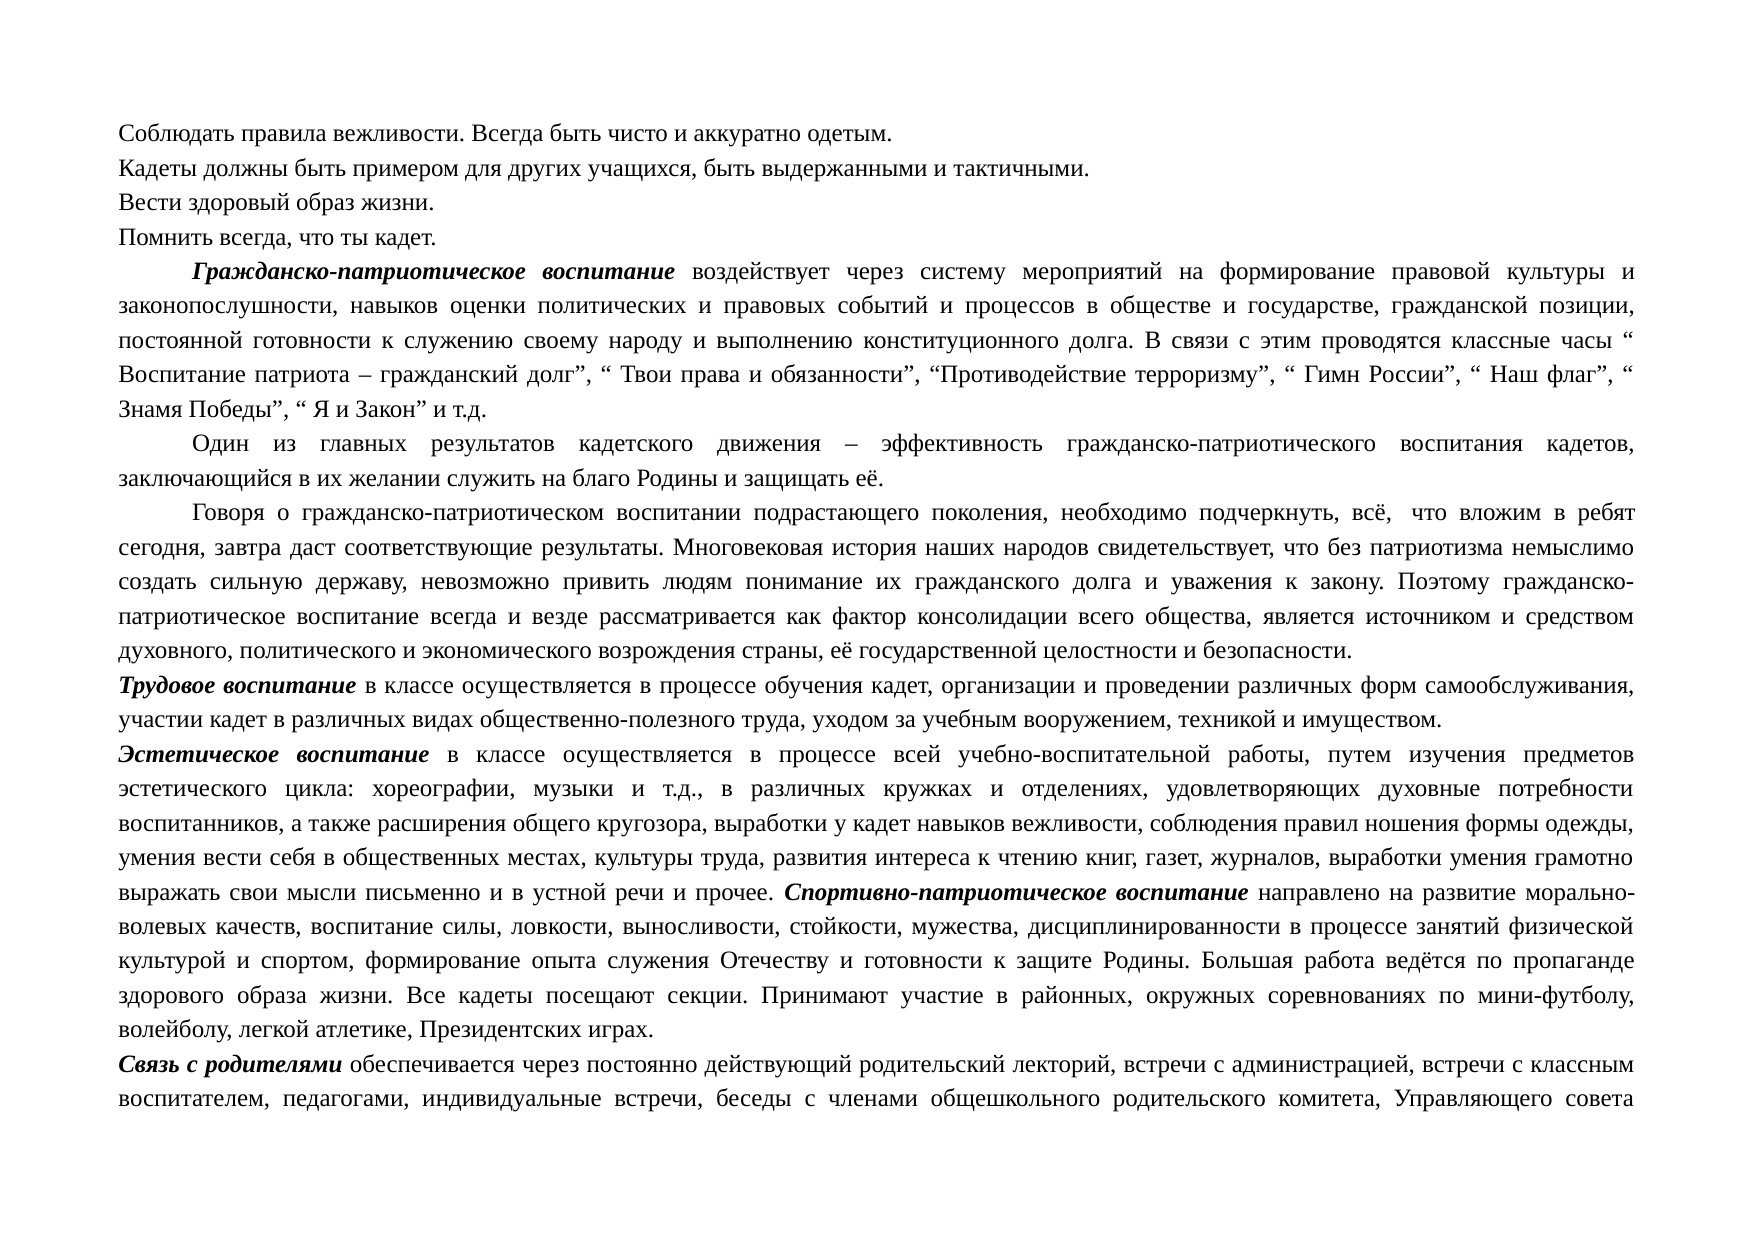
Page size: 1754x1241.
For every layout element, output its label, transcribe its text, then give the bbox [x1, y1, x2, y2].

text Вести здоровый образ жизни. [118, 187, 1636, 216]
text Соблюдать правила вежливости. Всегда быть чисто и аккуратно одетым. [118, 118, 1636, 147]
text Эстетическое воспитание в классе осуществляется в процессе всей учебно-воспитательной работы, путем изучения предметов эстетического цикла: хореографии, музыки и т.д., в различных кружках и отделениях, удовлетворяющих духовные потребности воспитанников, а также расширения общего кругозора, выработки у кадет навыков вежливости, соблюдения правил ношения формы одежды, умения вести себя в общественных местах, культуры труда, развития интереса к чтению книг, газет, журналов, выработки умения грамотно выражать свои мысли письменно и в устной речи и прочее. Спортивно-патриотическое воспитание направлено на развитие морально- волевых качеств, воспитание силы, ловкости, выносливости, стойкости, мужества, дисциплинированности в процессе занятий физической культурой и спортом, формирование опыта служения Отечеству и готовности к защите Родины. Большая работа ведётся по пропаганде здорового образа жизни. Все кадеты посещают секции. Принимают участие в районных, окружных соревнованиях по мини-футболу, волейболу, легкой атлетике, Президентских играх. [118, 739, 1636, 1043]
text Один из главных результатов кадетского движения – эффективность гражданско-патриотического воспитания кадетов, заключающийся в их желании служить на благо Родины и защищать её. [118, 428, 1636, 492]
text Помнить всегда, что ты кадет. [118, 222, 1636, 250]
text Гражданско-патриотическое воспитание воздействует через систему мероприятий на формирование правовой культуры и законопослушности, навыков оценки политических и правовых событий и процессов в обществе и государстве, гражданской позиции, постоянной готовности к служению своему народу и выполнению конституционного долга. В связи с этим проводятся классные часы “ Воспитание патриота – гражданский долг”, “ Твои права и обязанности”, “Противодействие терроризму”, “ Гимн России”, “ Наш флаг”, “ Знамя Победы”, “ Я и Закон” и т.д. [118, 256, 1636, 423]
text Связь с родителями обеспечивается через постоянно действующий родительский лекторий, встречи с администрацией, встречи с классным воспитателем, педагогами, индивидуальные встречи, беседы с членами общешкольного родительского комитета, Управляющего совета [118, 1049, 1636, 1112]
text Кадеты должны быть примером для других учащихся, быть выдержанными и тактичными. [118, 153, 1636, 181]
text Говоря о гражданско-патриотическом воспитании подрастающего поколения, необходимо подчеркнуть, всё, что вложим в ребят сегодня, завтра даст соответствующие результаты. Многовековая история наших народов свидетельствует, что без патриотизма немыслимо создать сильную державу, невозможно привить людям понимание их гражданского долга и уважения к закону. Поэтому гражданско-патриотическое воспитание всегда и везде рассматривается как фактор консолидации всего общества, является источником и средством духовного, политического и экономического возрождения страны, её государственной целостности и безопасности. [118, 497, 1636, 664]
text Трудовое воспитание в классе осуществляется в процессе обучения кадет, организации и проведении различных форм самообслуживания, участии кадет в различных видах общественно-полезного труда, уходом за учебным вооружением, техникой и имуществом. [118, 670, 1636, 733]
